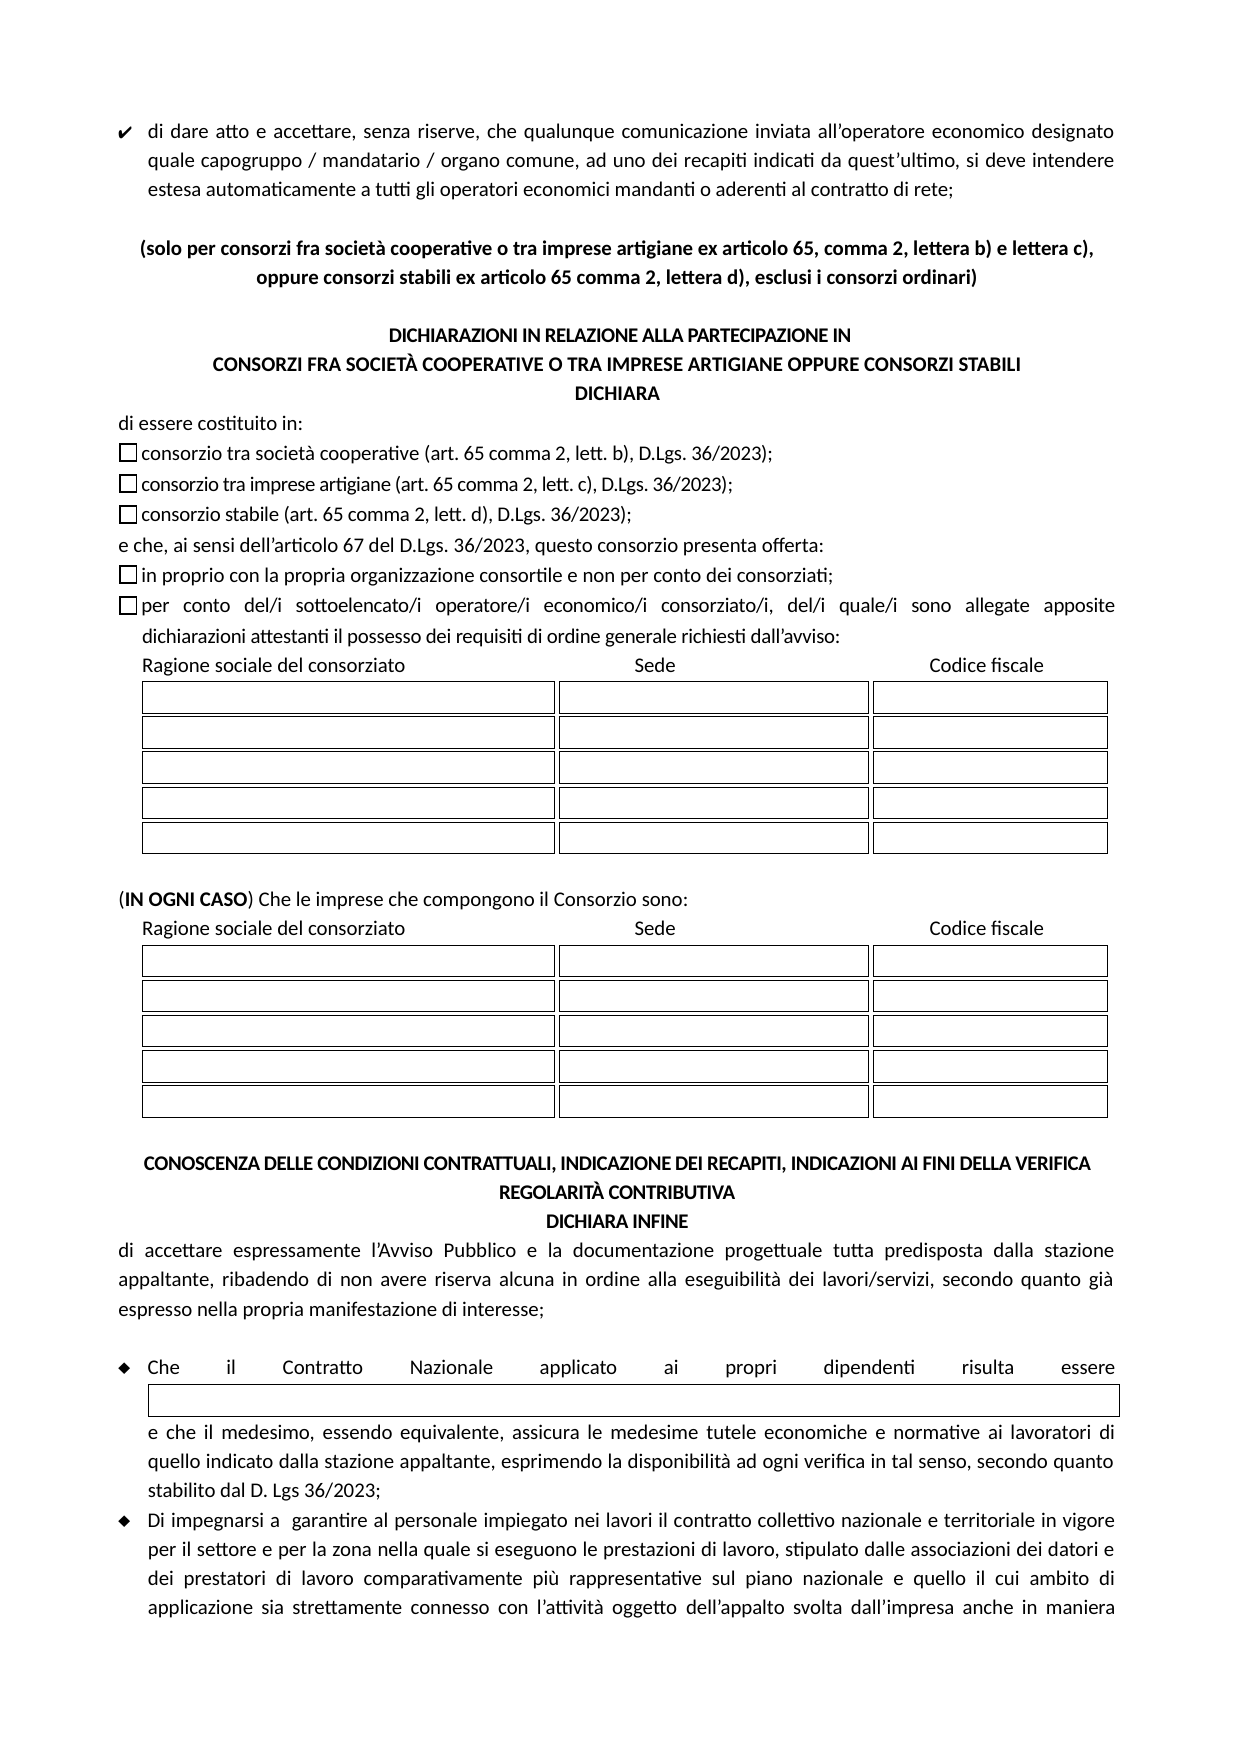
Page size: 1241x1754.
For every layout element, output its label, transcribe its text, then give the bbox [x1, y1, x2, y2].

text DICHIARA [118, 381, 1116, 406]
text DICHIARA INFINE [118, 1208, 1116, 1234]
text DICHIARAZIONI IN RELAZIONE ALLA PARTECIPAZIONE IN [118, 322, 1122, 348]
list Che il Contratto Nazionale applicato ai propri dipendenti risulta essere e che il medesimo, essendo equivalente, assicura le medesime tutele economiche e normative ai lavoratori di quello indicato dalla stazione appaltante, esprimendo la disponibilità ad ogni verifica in tal senso, secondo quanto stabilito dal D. Lgs 36/2023; [118, 1354, 1116, 1503]
list Di impegnarsi a garantire al personale impiegato nei lavori il contratto collettivo nazionale e territoriale in vigore per il settore e per la zona nella quale si eseguono le prestazioni di lavoro, stipulato dalle associazioni dei datori e dei prestatori di lavoro comparativamente più rappresentative sul piano nazionale e quello il cui ambito di applicazione sia strettamente connesso con l’attività oggetto dell’appalto svolta dall’impresa anche in maniera [118, 1507, 1116, 1620]
text per conto del/i sottoelencato/i operatore/i economico/i consorziato/i, del/i quale/i sono allegate apposite dichiarazioni attestanti il possesso dei requisiti di ordine generale richiesti dall’avviso: [118, 592, 1116, 648]
text di accettare espressamente l’Avviso Pubblico e la documentazione progettuale tutta predisposta dalla stazione appaltante, ribadendo di non avere riserva alcuna in ordine alla eseguibilità dei lavori/servizi, secondo quanto già espresso nella propria manifestazione di interesse; [118, 1237, 1116, 1321]
list di dare atto e accettare, senza riserve, che qualunque comunicazione inviata all’operatore economico designato quale capogruppo / mandatario / organo comune, ad uno dei recapiti indicati da quest’ultimo, si deve intendere estesa automaticamente a tutti gli operatori economici mandanti o aderenti al contratto di rete; [118, 118, 1116, 202]
text di essere costituito in: [118, 410, 1116, 435]
text CONOSCENZA DELLE CONDIZIONI CONTRATTUALI, INDICAZIONE DEI RECAPITI, INDICAZIONI AI FINI DELLA VERIFICA REGOLARITÀ CONTRIBUTIVA [118, 1150, 1116, 1204]
text CONSORZI FRA SOCIETÀ COOPERATIVE O TRA IMPRESE ARTIGIANE OPPURE CONSORZI STABILI [118, 351, 1116, 377]
text e che, ai sensi dell’articolo 67 del D.Lgs. 36/2023, questo consorzio presenta offerta: [118, 532, 1116, 557]
text Ragione sociale del consorziato Sede Codice fiscale [142, 652, 1116, 677]
text consorzio tra società cooperative (art. 65 comma 2, lett. b), D.Lgs. 36/2023); [141, 439, 1116, 466]
text (solo per consorzi fra società cooperative o tra imprese artigiane ex articolo 65, comma 2, lettera b) e lettera c), oppure consorzi stabili ex articolo 65 comma 2, lettera d), esclusi i consorzi ordinari) [118, 235, 1116, 289]
text (IN OGNI CASO) Che le imprese che compongono il Consorzio sono: [118, 886, 1116, 912]
text in proprio con la propria organizzazione consortile e non per conto dei consorziati; [141, 561, 1116, 588]
text consorzio tra imprese artigiane (art. 65 comma 2, lett. c), D.Lgs. 36/2023); [141, 470, 1116, 497]
text Ragione sociale del consorziato Sede Codice fiscale [142, 916, 1116, 941]
text consorzio stabile (art. 65 comma 2, lett. d), D.Lgs. 36/2023); [141, 501, 1116, 528]
